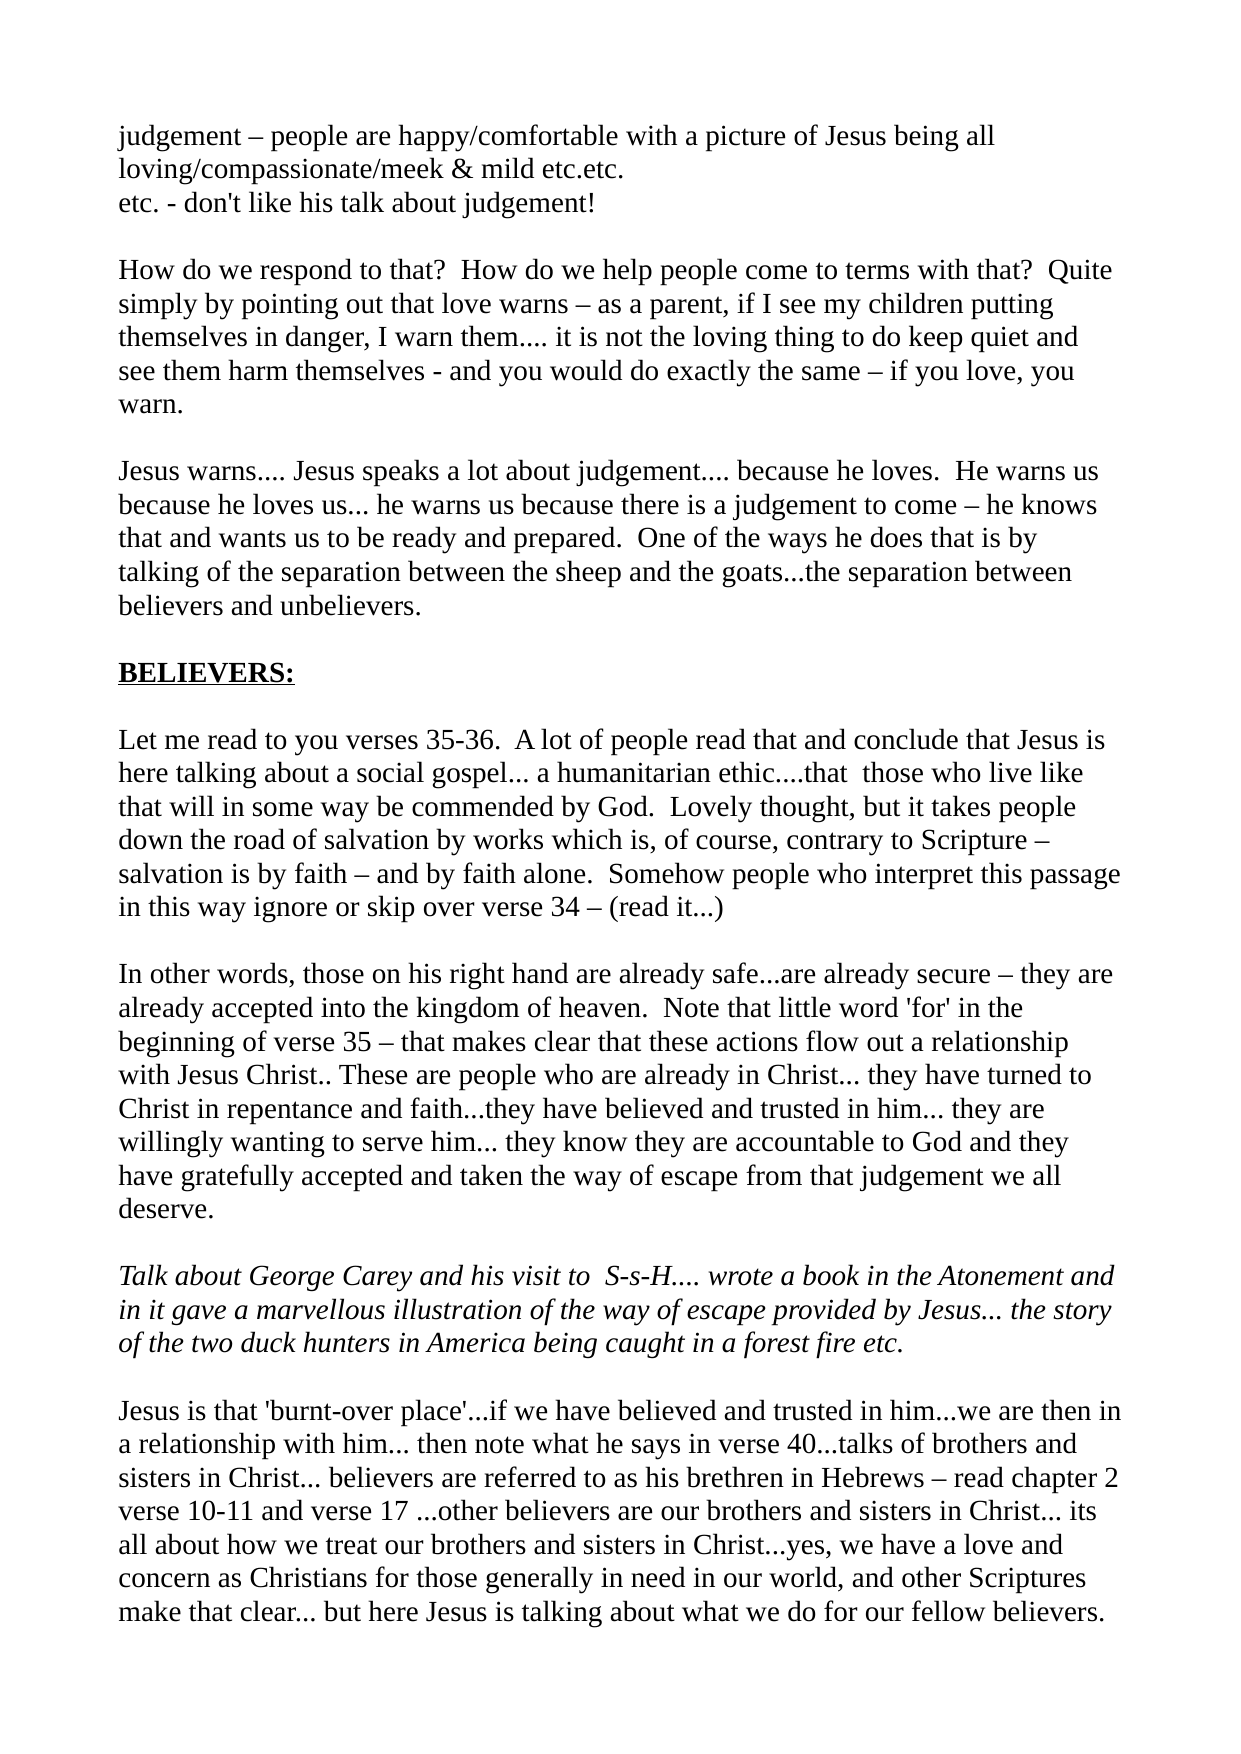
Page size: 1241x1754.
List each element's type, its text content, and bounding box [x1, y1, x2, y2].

text BELIEVERS: [118, 655, 1122, 688]
text In other words, those on his right hand are already safe...are already secure – they are already accepted into the kingdom of heaven. Note that little word 'for' in the beginning of verse 35 – that makes clear that these actions flow out a relationship with Jesus Christ.. These are people who are already in Christ... they have turned to Christ in repentance and faith...they have believed and trusted in him... they are willingly wanting to serve him... they know they are accountable to God and they have gratefully accepted and taken the way of escape from that judgement we all deserve. [118, 957, 1122, 1225]
text Talk about George Carey and his visit to S-s-H.... wrote a book in the Atonement and in it gave a marvellous illustration of the way of escape provided by Jesus... the story of the two duck hunters in America being caught in a forest fire etc. [118, 1258, 1122, 1359]
text Jesus is that 'burnt-over place'...if we have believed and trusted in him...we are then in a relationship with him... then note what he says in verse 40...talks of brothers and sisters in Christ... believers are referred to as his brethren in Hebrews – read chapter 2 verse 10-11 and verse 17 ...other believers are our brothers and sisters in Christ... its all about how we treat our brothers and sisters in Christ...yes, we have a love and concern as Christians for those generally in need in our world, and other Scriptures make that clear... but here Jesus is talking about what we do for our fellow believers. [118, 1393, 1122, 1627]
text Jesus warns.... Jesus speaks a lot about judgement.... because he loves. He warns us because he loves us... he warns us because there is a judgement to come – he knows that and wants us to be ready and prepared. One of the ways he does that is by talking of the separation between the sheep and the goats...the separation between believers and unbelievers. [118, 453, 1122, 621]
text How do we respond to that? How do we help people come to terms with that? Quite simply by pointing out that love warns – as a parent, if I see my children putting themselves in danger, I warn them.... it is not the loving thing to do keep quiet and see them harm themselves - and you would do exactly the same – if you love, you warn. [118, 252, 1122, 420]
text judgement – people are happy/comfortable with a picture of Jesus being all loving/compassionate/meek & mild etc.etc. etc. - don't like his talk about judgement! [118, 118, 1122, 219]
text Let me read to you verses 35-36. A lot of people read that and conclude that Jesus is here talking about a social gospel... a humanitarian ethic....that those who live like that will in some way be commended by God. Lovely thought, but it takes people down the road of salvation by works which is, of course, contrary to Scripture – salvation is by faith – and by faith alone. Somehow people who interpret this passage in this way ignore or skip over verse 34 – (read it...) [118, 722, 1122, 923]
